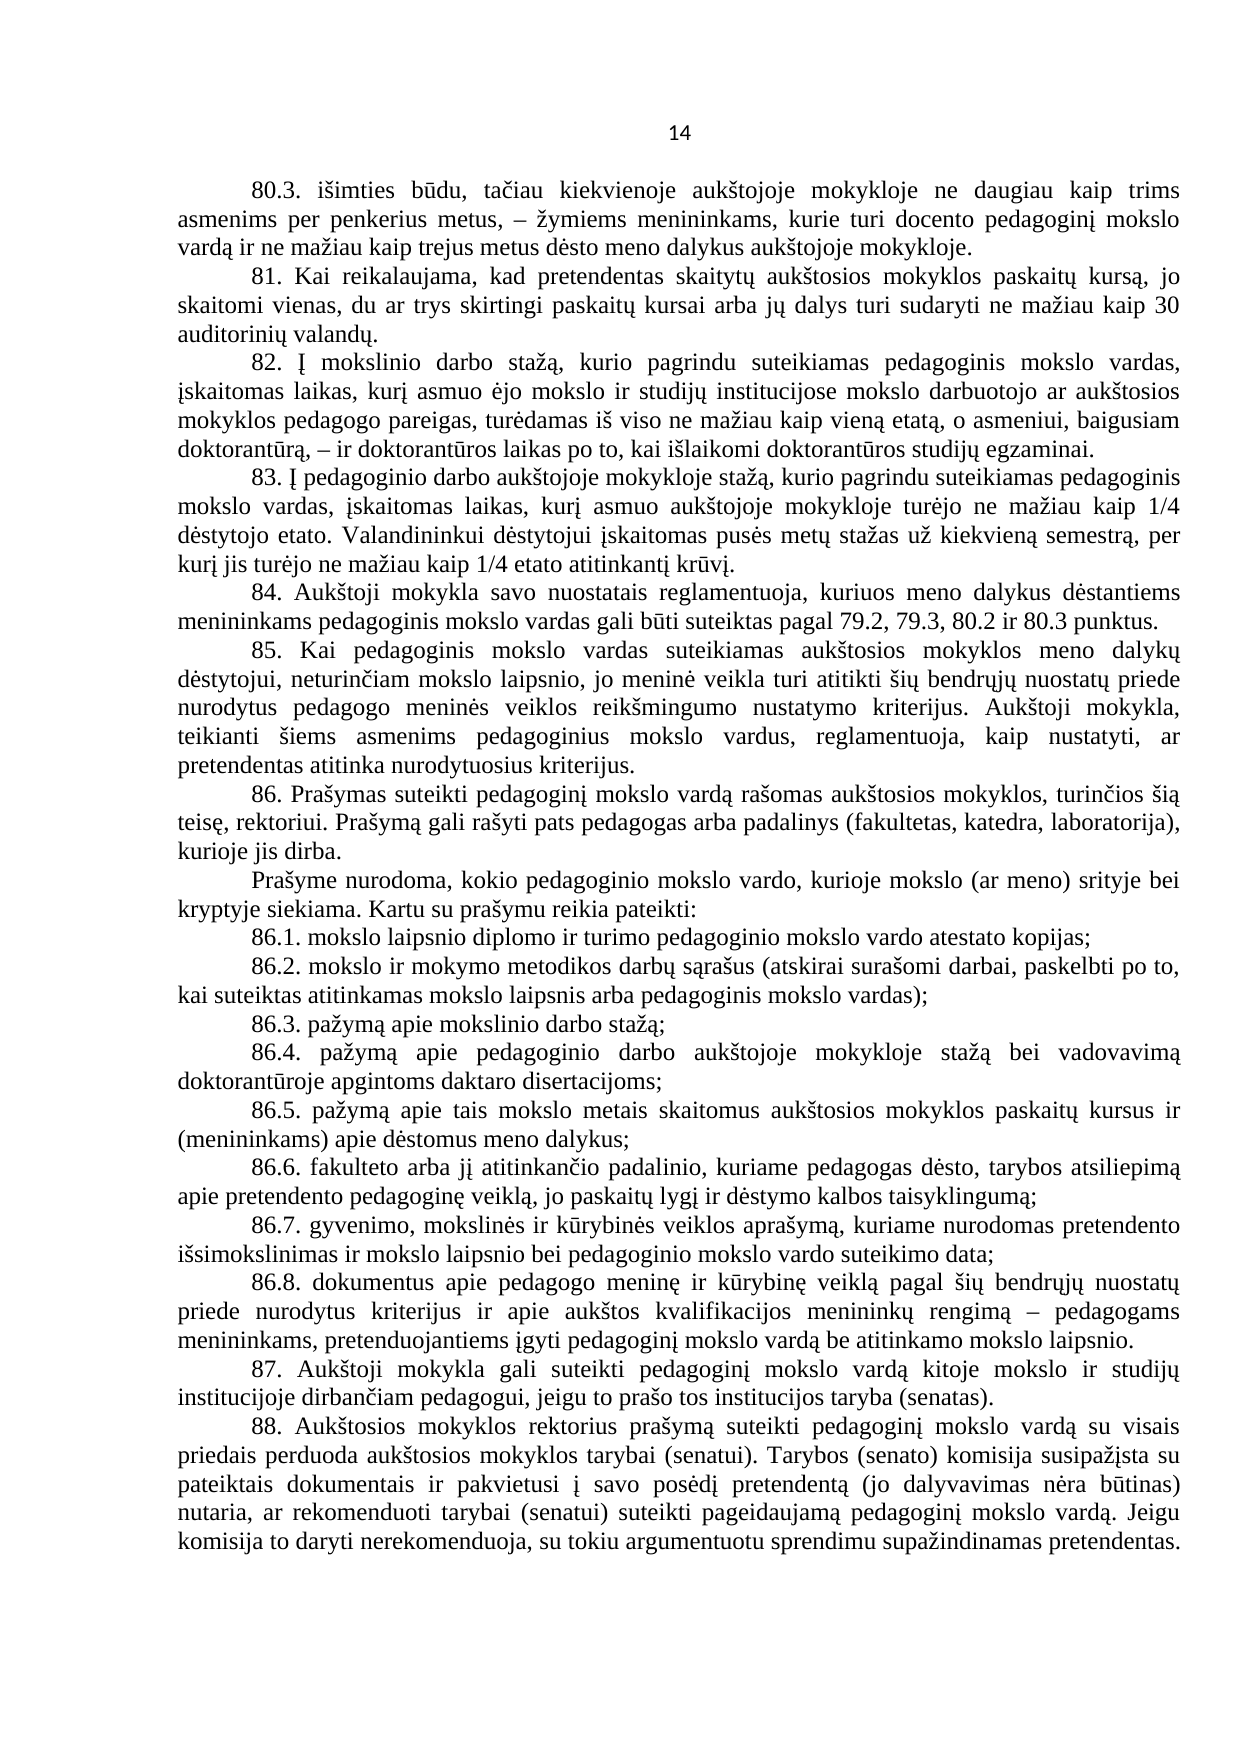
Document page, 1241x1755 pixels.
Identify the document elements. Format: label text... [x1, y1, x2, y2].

text 86.7. gyvenimo, mokslinės ir kūrybinės veiklos aprašymą, kuriame nurodomas pretendento išsimokslinimas ir mokslo laipsnio bei pedagoginio mokslo vardo suteikimo data; [177, 1210, 1181, 1267]
text 85. Kai pedagoginis mokslo vardas suteikiamas aukštosios mokyklos meno dalykų dėstytojui, neturinčiam mokslo laipsnio, jo meninė veikla turi atitikti šių bendrųjų nuostatų priede nurodytus pedagogo meninės veiklos reikšmingumo nustatymo kriterijus. Aukštoji mokykla, teikianti šiems asmenims pedagoginius mokslo vardus, reglamentuoja, kaip nustatyti, ar pretendentas atitinka nurodytuosius kriterijus. [177, 635, 1181, 779]
text 86.2. mokslo ir mokymo metodikos darbų sąrašus (atskirai surašomi darbai, paskelbti po to, kai suteiktas atitinkamas mokslo laipsnis arba pedagoginis mokslo vardas); [177, 951, 1181, 1009]
text 86.5. pažymą apie tais mokslo metais skaitomus aukštosios mokyklos paskaitų kursus ir (menininkams) apie dėstomus meno dalykus; [177, 1095, 1181, 1152]
text 83. Į pedagoginio darbo aukštojoje mokykloje stažą, kurio pagrindu suteikiamas pedagoginis mokslo vardas, įskaitomas laikas, kurį asmuo aukštojoje mokykloje turėjo ne mažiau kaip 1/4 dėstytojo etato. Valandininkui dėstytojui įskaitomas pusės metų stažas už kiekvieną semestrą, per kurį jis turėjo ne mažiau kaip 1/4 etato atitinkantį krūvį. [177, 462, 1181, 577]
text 86.1. mokslo laipsnio diplomo ir turimo pedagoginio mokslo vardo atestato kopijas; [177, 922, 1181, 951]
text 86. Prašymas suteikti pedagoginį mokslo vardą rašomas aukštosios mokyklos, turinčios šią teisę, rektoriui. Prašymą gali rašyti pats pedagogas arba padalinys (fakultetas, katedra, laboratorija), kurioje jis dirba. [177, 779, 1181, 865]
text 84. Aukštoji mokykla savo nuostatais reglamentuoja, kuriuos meno dalykus dėstantiems menininkams pedagoginis mokslo vardas gali būti suteiktas pagal 79.2, 79.3, 80.2 ir 80.3 punktus. [177, 577, 1181, 635]
text 86.4. pažymą apie pedagoginio darbo aukštojoje mokykloje stažą bei vadovavimą doktorantūroje apgintoms daktaro disertacijoms; [177, 1037, 1181, 1095]
text 81. Kai reikalaujama, kad pretendentas skaitytų aukštosios mokyklos paskaitų kursą, jo skaitomi vienas, du ar trys skirtingi paskaitų kursai arba jų dalys turi sudaryti ne mažiau kaip 30 auditorinių valandų. [177, 261, 1181, 347]
text 88. Aukštosios mokyklos rektorius prašymą suteikti pedagoginį mokslo vardą su visais priedais perduoda aukštosios mokyklos tarybai (senatui). Tarybos (senato) komisija susipažįsta su pateiktais dokumentais ir pakvietusi į savo posėdį pretendentą (jo dalyvavimas nėra būtinas) nutaria, ar rekomenduoti tarybai (senatui) suteikti pageidaujamą pedagoginį mokslo vardą. Jeigu komisija to daryti nerekomenduoja, su tokiu argumentuotu sprendimu supažindinamas pretendentas. [177, 1411, 1181, 1555]
text 86.8. dokumentus apie pedagogo meninę ir kūrybinę veiklą pagal šių bendrųjų nuostatų priede nurodytus kriterijus ir apie aukštos kvalifikacijos menininkų rengimą – pedagogams menininkams, pretenduojantiems įgyti pedagoginį mokslo vardą be atitinkamo mokslo laipsnio. [177, 1267, 1181, 1354]
text 87. Aukštoji mokykla gali suteikti pedagoginį mokslo vardą kitoje mokslo ir studijų institucijoje dirbančiam pedagogui, jeigu to prašo tos institucijos taryba (senatas). [177, 1354, 1181, 1411]
text Prašyme nurodoma, kokio pedagoginio mokslo vardo, kurioje mokslo (ar meno) srityje bei kryptyje siekiama. Kartu su prašymu reikia pateikti: [177, 865, 1181, 922]
text 80.3. išimties būdu, tačiau kiekvienoje aukštojoje mokykloje ne daugiau kaip trims asmenims per penkerius metus, – žymiems menininkams, kurie turi docento pedagoginį mokslo vardą ir ne mažiau kaip trejus metus dėsto meno dalykus aukštojoje mokykloje. [177, 175, 1181, 261]
text 86.3. pažymą apie mokslinio darbo stažą; [177, 1009, 1181, 1037]
text 86.6. fakulteto arba jį atitinkančio padalinio, kuriame pedagogas dėsto, tarybos atsiliepimą apie pretendento pedagoginę veiklą, jo paskaitų lygį ir dėstymo kalbos taisyklingumą; [177, 1152, 1181, 1210]
text 82. Į mokslinio darbo stažą, kurio pagrindu suteikiamas pedagoginis mokslo vardas, įskaitomas laikas, kurį asmuo ėjo mokslo ir studijų institucijose mokslo darbuotojo ar aukštosios mokyklos pedagogo pareigas, turėdamas iš viso ne mažiau kaip vieną etatą, o asmeniui, baigusiam doktorantūrą, – ir doktorantūros laikas po to, kai išlaikomi doktorantūros studijų egzaminai. [177, 347, 1181, 462]
